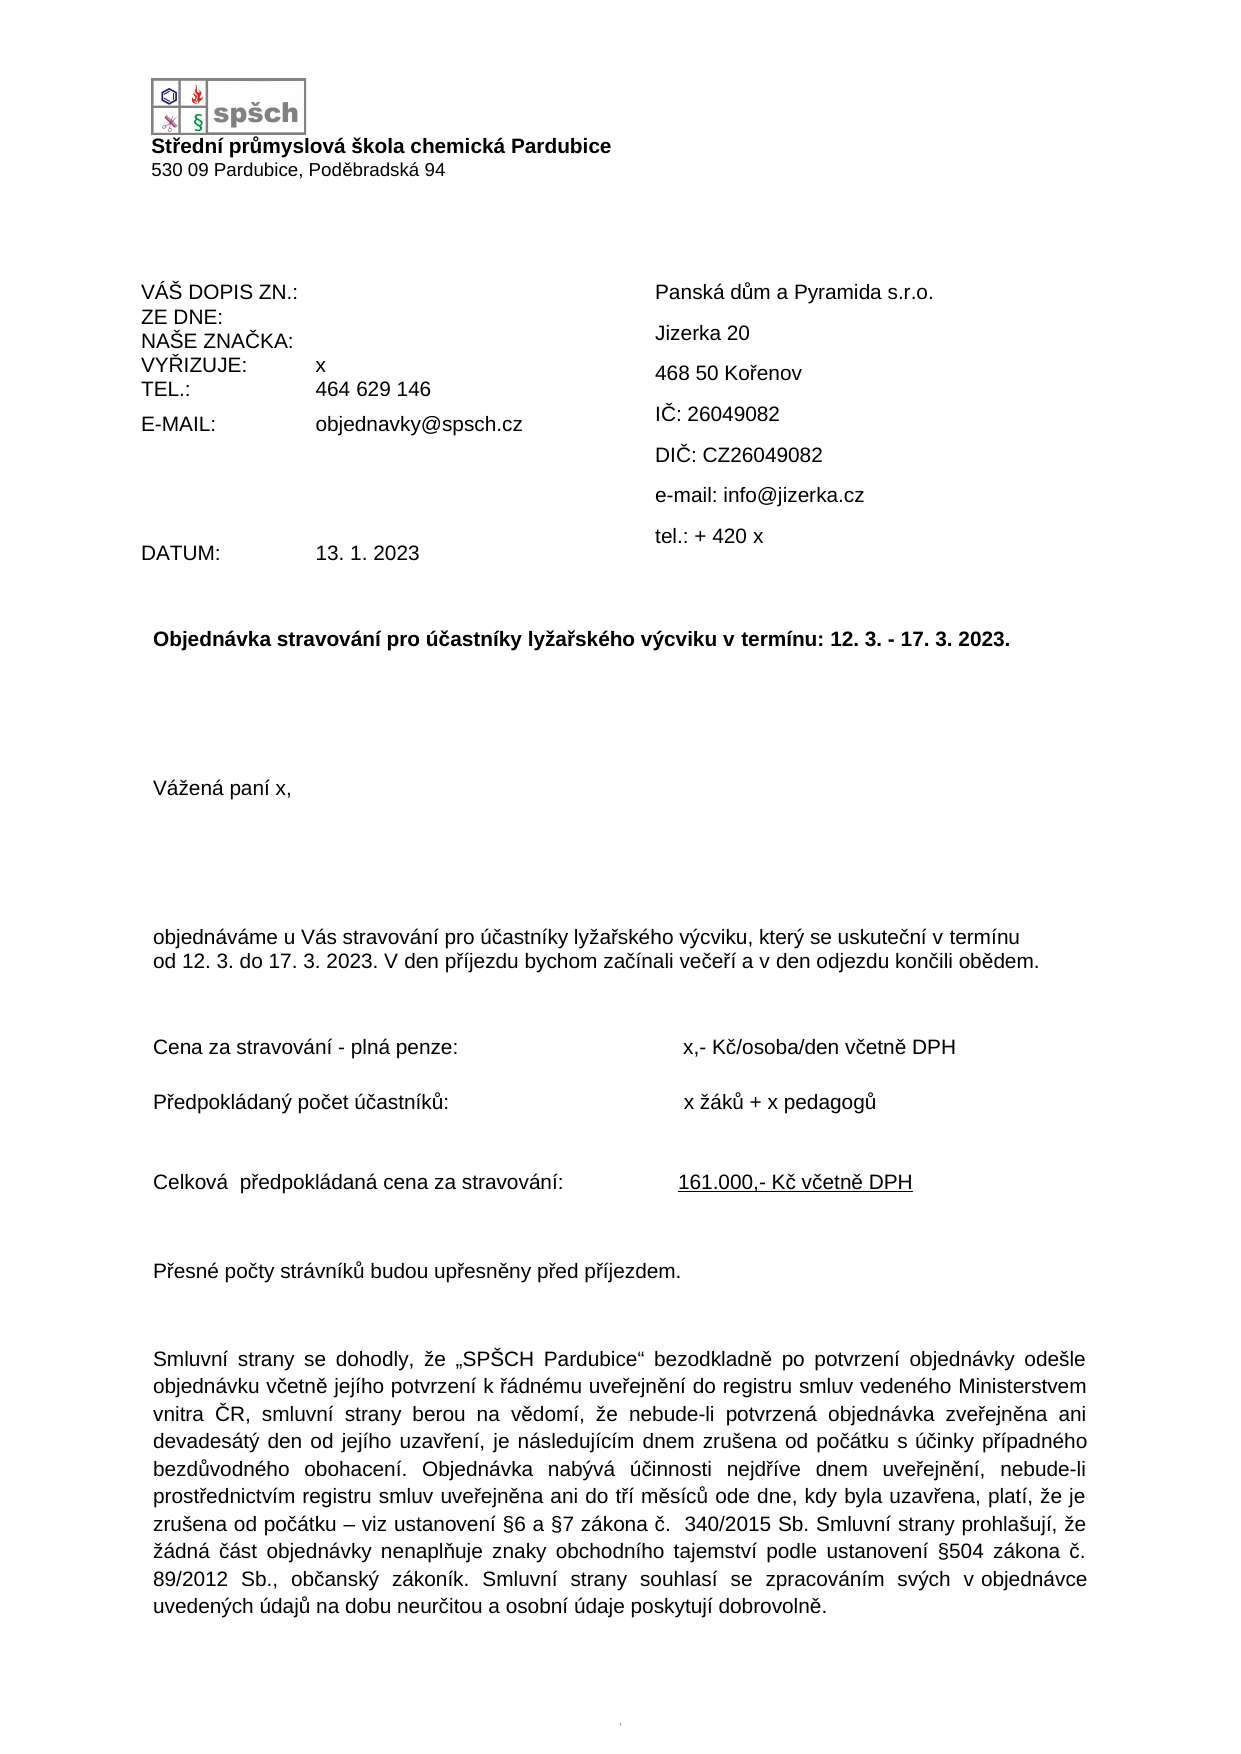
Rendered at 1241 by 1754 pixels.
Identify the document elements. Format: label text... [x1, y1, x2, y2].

table_cell 13. 1. 2023 [315, 436, 531, 564]
table_cell [315, 329, 531, 353]
table_cell ZE DNE: [141, 305, 315, 329]
table_cell x [315, 353, 531, 377]
text Přesné počty strávníků budou upřesněny před příjezdem. [153, 1258, 1087, 1282]
table_cell DATUM: [141, 436, 315, 564]
table_cell [315, 305, 531, 329]
picture [151, 78, 307, 135]
text Smluvní strany se dohodly, že „SPŠCH Pardubice“ bezodkladně po potvrzení objednávky odešle objednávku včetně jejího potvrzení k řádnému uveřejnění do registru smluv vedeného Ministerstvem vnitra ČR, smluvní strany berou na vědomí, že nebude-li potvrzená objednávka zveřejněna ani devadesátý den od jejího uzavření, je následujícím dnem zrušena od počátku s účinky případného bezdůvodného obohacení. Objednávka nabývá účinnosti nejdříve dnem uveřejnění, nebude-li prostřednictvím registru smluv uveřejněna ani do tří měsíců ode dne, kdy byla uzavřena, platí, že je zrušena od počátku – viz ustanovení §6 a §7 zákona č. 340/2015 Sb. Smluvní strany prohlašují, že žádná část objednávky nenaplňuje znaky obchodního tajemství podle ustanovení §504 zákona č. 89/2012 Sb., občanský zákoník. Smluvní strany souhlasí se zpracováním svých v objednávce uvedených údajů na dobu neurčitou a osobní údaje poskytují dobrovolně. [153, 1347, 1087, 1618]
table_header Panská dům a Pyramida s.r.o. Jizerka 20 468 50 Kořenov IČ: 26049082 DIČ: CZ26049082 e-mail: info@jizerka.cz tel.: + 420 x [655, 280, 1081, 564]
table_cell 464 629 146 [315, 377, 531, 412]
table_cell VYŘIZUJE: [141, 353, 315, 377]
text Celková předpokládaná cena za stravování: 161.000,- Kč včetně DPH [153, 1170, 1087, 1194]
text Vážená paní x, [153, 776, 1087, 800]
table_header [315, 280, 531, 305]
table_cell E-MAIL: [141, 412, 315, 436]
text Cena za stravování - plná penze: x,- Kč/osoba/den včetně DPH [153, 1035, 1087, 1059]
text Objednávka stravování pro účastníky lyžařského výcviku v termínu: 12. 3. - 17. 3. 2023. [153, 627, 1087, 651]
text Předpokládaný počet účastníků: x žáků + x pedagogů [153, 1090, 1087, 1114]
table_cell TEL.: [141, 377, 315, 412]
table_cell objednavky@spsch.cz [315, 412, 531, 436]
table_cell NAŠE ZNAČKA: [141, 329, 315, 353]
table_header VÁŠ DOPIS ZN.: [141, 280, 315, 305]
text objednáváme u Vás stravování pro účastníky lyžařského výcviku, který se uskuteční v termínu od 12. 3. do 17. 3. 2023. V den příjezdu bychom začínali večeří a v den odjezdu končili obědem. [153, 925, 1087, 973]
table_header [531, 280, 655, 564]
